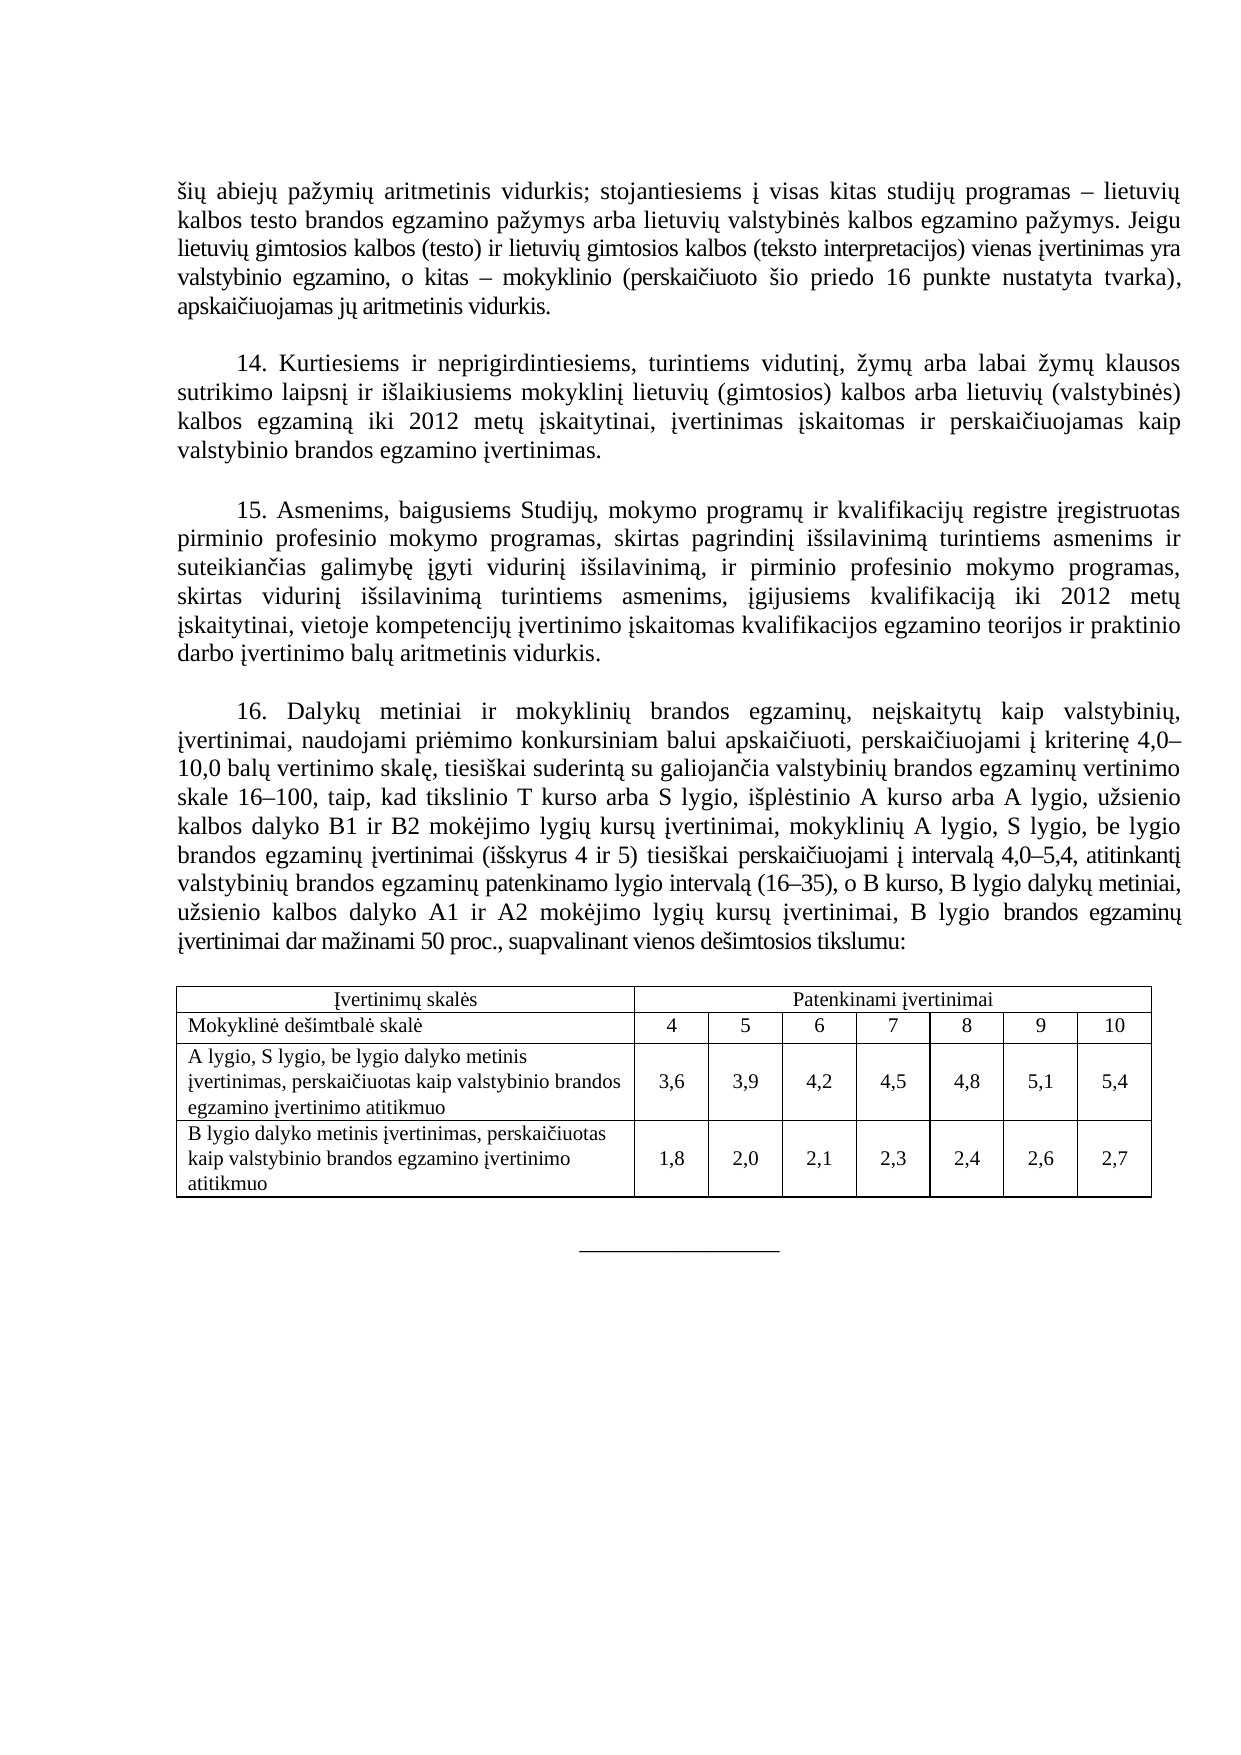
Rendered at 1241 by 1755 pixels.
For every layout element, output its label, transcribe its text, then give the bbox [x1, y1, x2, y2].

table_header Patenkinami įvertinimai [635, 987, 1151, 1012]
table_cell 10 [1078, 1013, 1151, 1043]
table_cell 2,7 [1078, 1121, 1151, 1196]
table_cell B lygio dalyko metinis įvertinimas, perskaičiuotas kaip valstybinio brandos egzamino įvertinimo atitikmuo [177, 1121, 634, 1196]
table_cell A lygio, S lygio, be lygio dalyko metinis įvertinimas, perskaičiuotas kaip valstybinio brandos egzamino įvertinimo atitikmuo [177, 1044, 634, 1120]
table_cell 9 [1004, 1013, 1077, 1043]
table_cell 2,1 [783, 1121, 856, 1196]
table_cell 2,3 [857, 1121, 929, 1196]
text šių abiejų pažymių aritmetinis vidurkis; stojantiesiems į visas kitas studijų programas – lietuvių kalbos testo brandos egzamino pažymys arba lietuvių valstybinės kalbos egzamino pažymys. Jeigu lietuvių gimtosios kalbos (testo) ir lietuvių gimtosios kalbos (teksto interpretacijos) vienas įvertinimas yra valstybinio egzamino, o kitas – mokyklinio (perskaičiuoto šio priedo 16 punkte nustatyta tvarka), apskaičiuojamas jų aritmetinis vidurkis. [177, 176, 1182, 320]
table_cell 2,4 [931, 1121, 1003, 1196]
table_cell 2,0 [709, 1121, 782, 1196]
text 16. Dalykų metiniai ir mokyklinių brandos egzaminų, neįskaitytų kaip valstybinių, įvertinimai, naudojami priėmimo konkursiniam balui apskaičiuoti, perskaičiuojami į kriterinę 4,0–10,0 balų vertinimo skalę, tiesiškai suderintą su galiojančia valstybinių brandos egzaminų vertinimo skale 16–100, taip, kad tikslinio T kurso arba S lygio, išplėstinio A kurso arba A lygio, užsienio kalbos dalyko B1 ir B2 mokėjimo lygių kursų įvertinimai, mokyklinių A lygio, S lygio, be lygio brandos egzaminų įvertinimai (išskyrus 4 ir 5) tiesiškai perskaičiuojami į intervalą 4,0–5,4, atitinkantį valstybinių brandos egzaminų patenkinamo lygio intervalą (16–35), o B kurso, B lygio dalykų metiniai, užsienio kalbos dalyko A1 ir A2 mokėjimo lygių kursų įvertinimai, B lygio brandos egzaminų įvertinimai dar mažinami 50 proc., suapvalinant vienos dešimtosios tikslumu: [177, 696, 1182, 955]
table_cell 5 [709, 1013, 782, 1043]
text 15. Asmenims, baigusiems Studijų, mokymo programų ir kvalifikacijų registre įregistruotas pirminio profesinio mokymo programas, skirtas pagrindinį išsilavinimą turintiems asmenims ir suteikiančias galimybę įgyti vidurinį išsilavinimą, ir pirminio profesinio mokymo programas, skirtas vidurinį išsilavinimą turintiems asmenims, įgijusiems kvalifikaciją iki 2012 metų įskaitytinai, vietoje kompetencijų įvertinimo įskaitomas kvalifikacijos egzamino teorijos ir praktinio darbo įvertinimo balų aritmetinis vidurkis. [177, 495, 1182, 667]
table_cell 6 [783, 1013, 856, 1043]
text 14. Kurtiesiems ir neprigirdintiesiems, turintiems vidutinį, žymų arba labai žymų klausos sutrikimo laipsnį ir išlaikiusiems mokyklinį lietuvių (gimtosios) kalbos arba lietuvių (valstybinės) kalbos egzaminą iki 2012 metų įskaitytinai, įvertinimas įskaitomas ir perskaičiuojamas kaip valstybinio brandos egzamino įvertinimas. [177, 348, 1182, 463]
table_cell 3,9 [709, 1044, 782, 1120]
text ________________ [177, 1226, 1182, 1255]
table_cell 5,1 [1004, 1044, 1077, 1120]
table_cell 3,6 [635, 1044, 708, 1120]
table_cell 2,6 [1004, 1121, 1077, 1196]
table_cell Mokyklinė dešimtbalė skalė [177, 1013, 634, 1043]
table_header Įvertinimų skalės [177, 987, 634, 1012]
table_cell 4 [635, 1013, 708, 1043]
table_cell 4,8 [931, 1044, 1003, 1120]
table_cell 7 [857, 1013, 929, 1043]
table_cell 4,2 [783, 1044, 856, 1120]
table_cell 5,4 [1078, 1044, 1151, 1120]
table_cell 1,8 [635, 1121, 708, 1196]
table_cell 8 [931, 1013, 1003, 1043]
table_cell 4,5 [857, 1044, 929, 1120]
